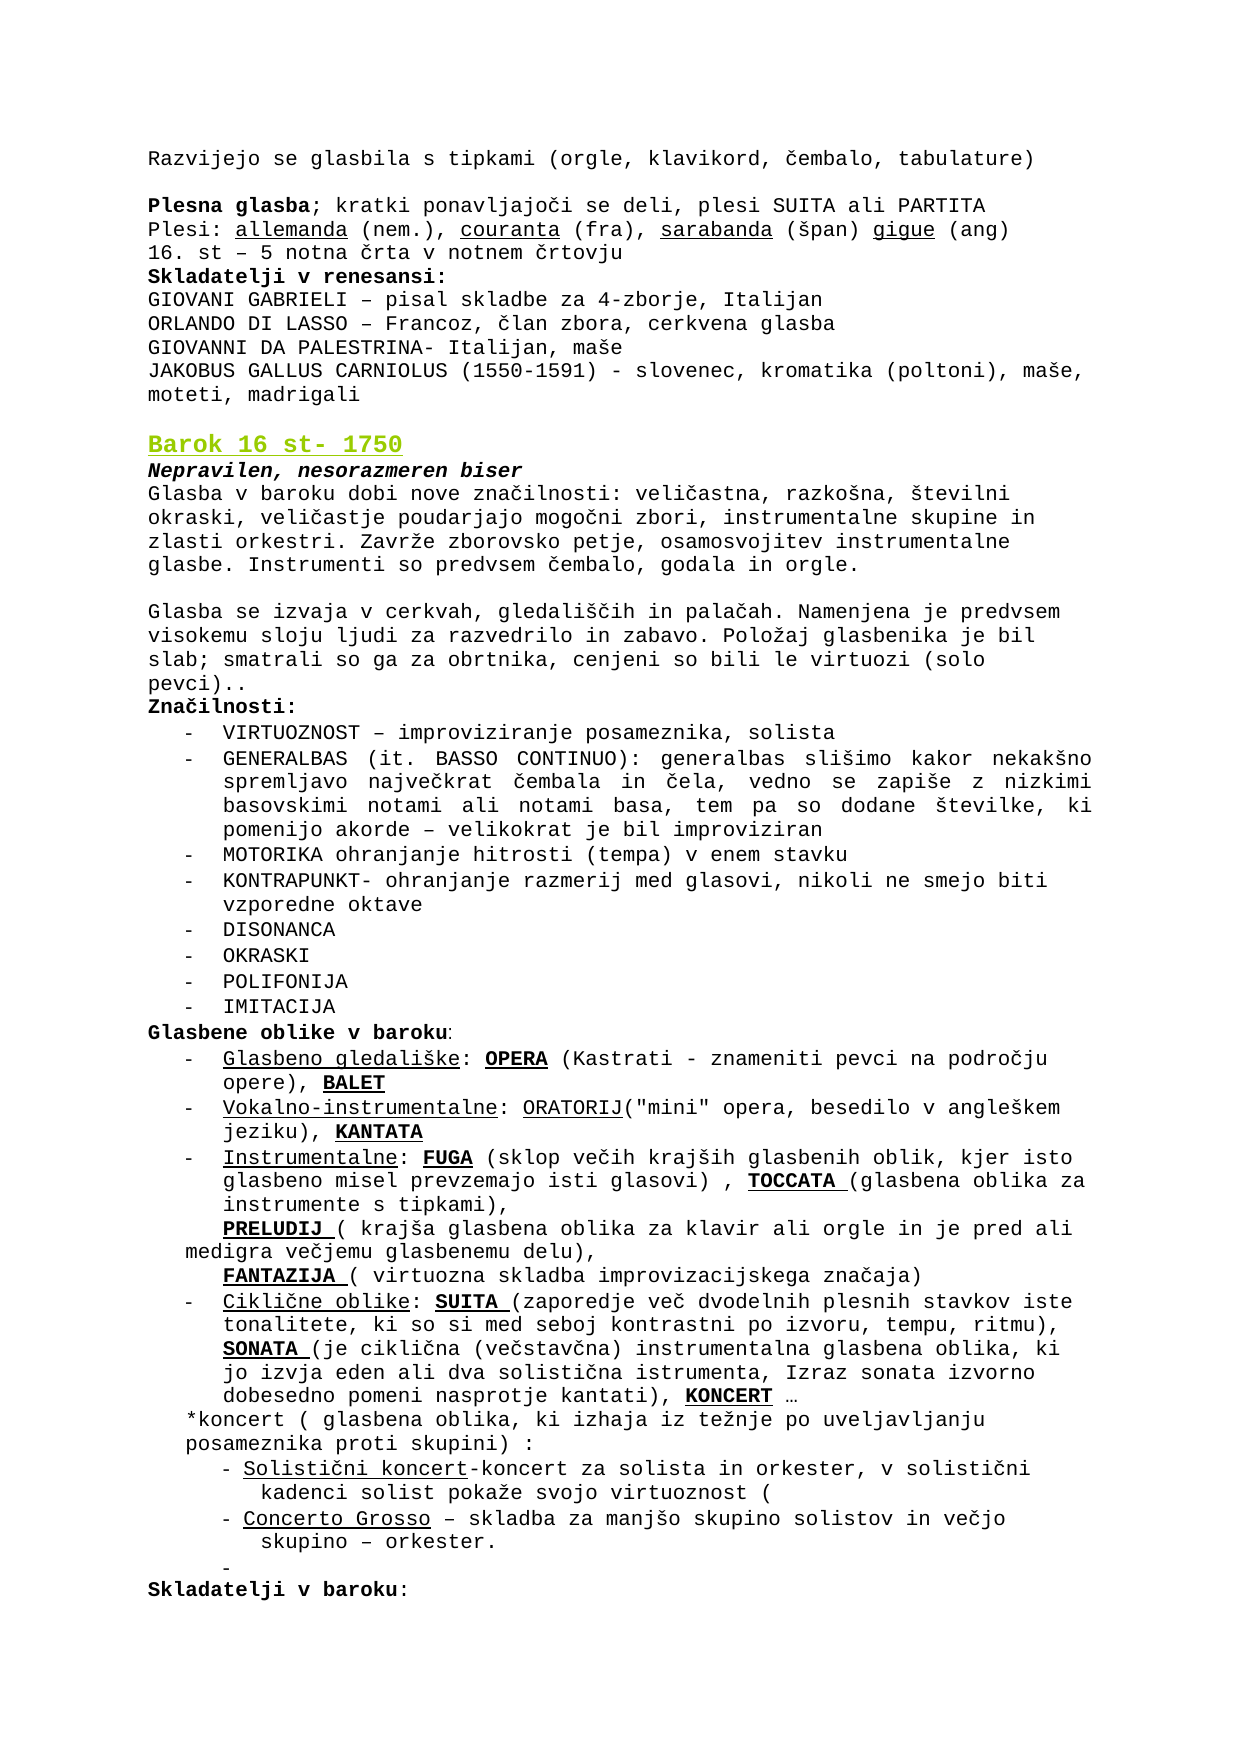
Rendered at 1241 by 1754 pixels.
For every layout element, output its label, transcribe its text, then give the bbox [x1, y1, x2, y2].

text Razvijejo se glasbila s tipkami (orgle, klavikord, čembalo, tabulature) [148, 148, 1093, 171]
list Ciklične oblike: SUITA (zaporedje več dvodelnih plesnih stavkov iste tonalitete, ki so si med seboj kontrastni po izvoru, tempu, ritmu), SONATA (je ciklična (večstavčna) instrumentalna glasbena oblika, ki jo izvja eden ali dva solistična istrumenta, Izraz sonata izvorno dobesedno pomeni nasprotje kantati), KONCERT … [185, 1289, 1093, 1409]
text Plesna glasba; kratki ponavljajoči se deli, plesi SUITA ali PARTITA [148, 195, 1093, 218]
list VIRTUOZNOST – improviziranje posameznika, solista [185, 720, 1093, 746]
list GENERALBAS (it. BASSO CONTINUO): generalbas slišimo kakor nekakšno spremljavo največkrat čembala in čela, vedno se zapiše z nizkimi basovskimi notami ali notami basa, tem pa so dodane številke, ki pomenijo akorde – velikokrat je bil improviziran [185, 746, 1093, 842]
text JAKOBUS GALLUS CARNIOLUS (1550-1591) - slovenec, kromatika (poltoni), maše, moteti, madrigali [148, 360, 1093, 408]
list POLIFONIJA [185, 969, 1093, 994]
text Skladatelji v baroku: [148, 1579, 1093, 1603]
list OKRASKI [185, 943, 1093, 969]
list KONTRAPUNKT- ohranjanje razmerij med glasovi, nikoli ne smejo biti vzporedne oktave [185, 868, 1093, 917]
text Značilnosti: [148, 696, 1093, 720]
text GIOVANI GABRIELI – pisal skladbe za 4-zborje, Italijan [148, 289, 1093, 313]
text ORLANDO DI LASSO – Francoz, član zbora, cerkvena glasba [148, 313, 1093, 337]
list Glasbeno gledališke: OPERA (Kastrati - znameniti pevci na področju opere), BALET [185, 1046, 1093, 1095]
text PRELUDIJ ( krajša glasbena oblika za klavir ali orgle in je pred ali medigra večjemu glasbenemu delu), [185, 1218, 1093, 1265]
text Glasbene oblike v baroku: [148, 1020, 1093, 1046]
list Solistični koncert-koncert za solista in orkester, v solistični kadenci solist pokaže svojo virtuoznost ( [223, 1456, 1093, 1506]
list DISONANCA [185, 917, 1093, 943]
list IMITACIJA [185, 994, 1093, 1020]
text GIOVANNI DA PALESTRINA- Italijan, maše [148, 337, 1093, 360]
list MOTORIKA ohranjanje hitrosti (tempa) v enem stavku [185, 842, 1093, 868]
list Vokalno-instrumentalne: ORATORIJ("mini" opera, besedilo v angleškem jeziku), KANTATA [185, 1095, 1093, 1145]
text FANTAZIJA ( virtuozna skladba improvizacijskega značaja) [185, 1265, 1093, 1289]
text Nepravilen, nesorazmeren biser [148, 460, 1093, 483]
text Skladatelji v renesansi: [148, 266, 1093, 289]
text 16. st – 5 notna črta v notnem črtovju [148, 242, 1093, 266]
list Concerto Grosso – skladba za manjšo skupino solistov in večjo skupino – orkester. [223, 1506, 1093, 1555]
text Barok 16 st- 1750 [148, 431, 1093, 460]
text *koncert ( glasbena oblika, ki izhaja iz težnje po uveljavljanju posameznika proti skupini) : [185, 1409, 1093, 1456]
text Glasba se izvaja v cerkvah, gledališčih in palačah. Namenjena je predvsem visokemu sloju ljudi za razvedrilo in zabavo. Položaj glasbenika je bil slab; smatrali so ga za obrtnika, cenjeni so bili le virtuozi (solo pevci).. [148, 602, 1093, 696]
text Glasba v baroku dobi nove značilnosti: veličastna, razkošna, številni okraski, veličastje poudarjajo mogočni zbori, instrumentalne skupine in zlasti orkestri. Zavrže zborovsko petje, osamosvojitev instrumentalne glasbe. Instrumenti so predvsem čembalo, godala in orgle. [148, 483, 1093, 578]
text Plesi: allemanda (nem.), couranta (fra), sarabanda (špan) gigue (ang) [148, 218, 1093, 242]
list Instrumentalne: FUGA (sklop večih krajših glasbenih oblik, kjer isto glasbeno misel prevzemajo isti glasovi) , TOCCATA (glasbena oblika za instrumente s tipkami), [185, 1145, 1093, 1218]
